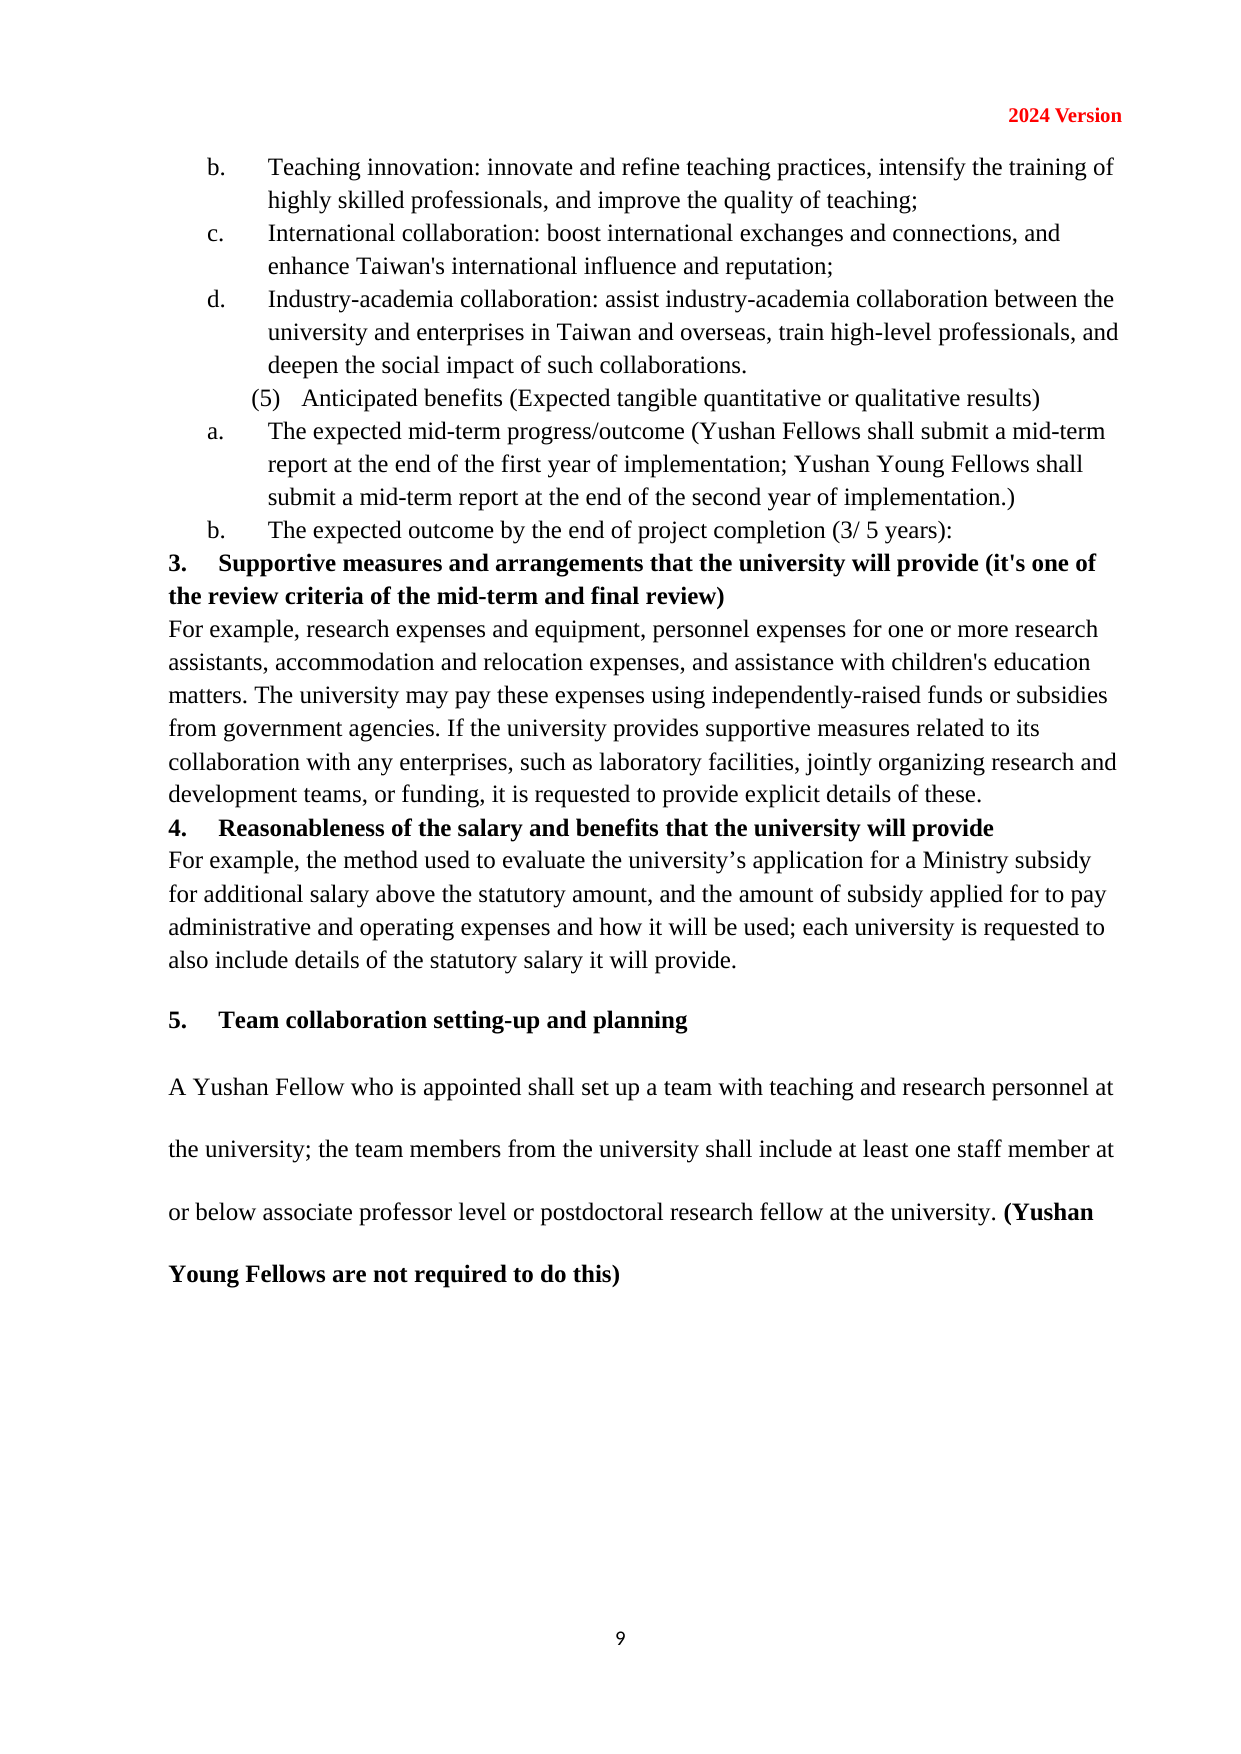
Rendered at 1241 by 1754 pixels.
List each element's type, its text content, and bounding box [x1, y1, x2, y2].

list International collaboration: boost international exchanges and connections, and enhance Taiwan's international influence and reputation; [207, 218, 1122, 280]
list Supportive measures and arrangements that the university will provide (it's one of the review criteria of the mid-term and final review) [168, 548, 1122, 610]
list Reasonableness of the salary and benefits that the university will provide [168, 813, 1122, 841]
list The expected mid-term progress/outcome (Yushan Fellows shall submit a mid-term report at the end of the first year of implementation; Yushan Young Fellows shall submit a mid-term report at the end of the second year of implementation.) [207, 416, 1122, 511]
list Team collaboration setting-up and planning [168, 978, 1122, 1040]
text A Yushan Fellow who is appointed shall set up a team with teaching and research personnel at the university; the team members from the university shall include at least one staff member at or below associate professor level or postdoctoral research fellow at the university. (Yushan Young Fellows are not required to do this) [168, 1044, 1122, 1294]
list Industry-academia collaboration: assist industry-academia collaboration between the university and enterprises in Taiwan and overseas, train high-level professionals, and deepen the social impact of such collaborations. [207, 284, 1122, 379]
text For example, the method used to evaluate the university’s application for a Ministry subsidy for additional salary above the statutory amount, and the amount of subsidy applied for to pay administrative and operating expenses and how it will be used; each university is requested to also include details of the statutory salary it will provide. [168, 846, 1122, 973]
text For example, research expenses and equipment, personnel expenses for one or more research assistants, accommodation and relocation expenses, and assistance with children's education matters. The university may pay these expenses using independently-raised funds or subsidies from government agencies. If the university provides supportive measures related to its collaboration with any enterprises, such as laboratory facilities, jointly organizing research and development teams, or funding, it is requested to provide explicit details of these. [168, 614, 1122, 808]
list Teaching innovation: innovate and refine teaching practices, intensify the training of highly skilled professionals, and improve the quality of teaching; [207, 152, 1122, 214]
list Anticipated benefits (Expected tangible quantitative or qualitative results) [251, 383, 1122, 412]
list The expected outcome by the end of project completion (3/ 5 years): [207, 515, 1122, 544]
